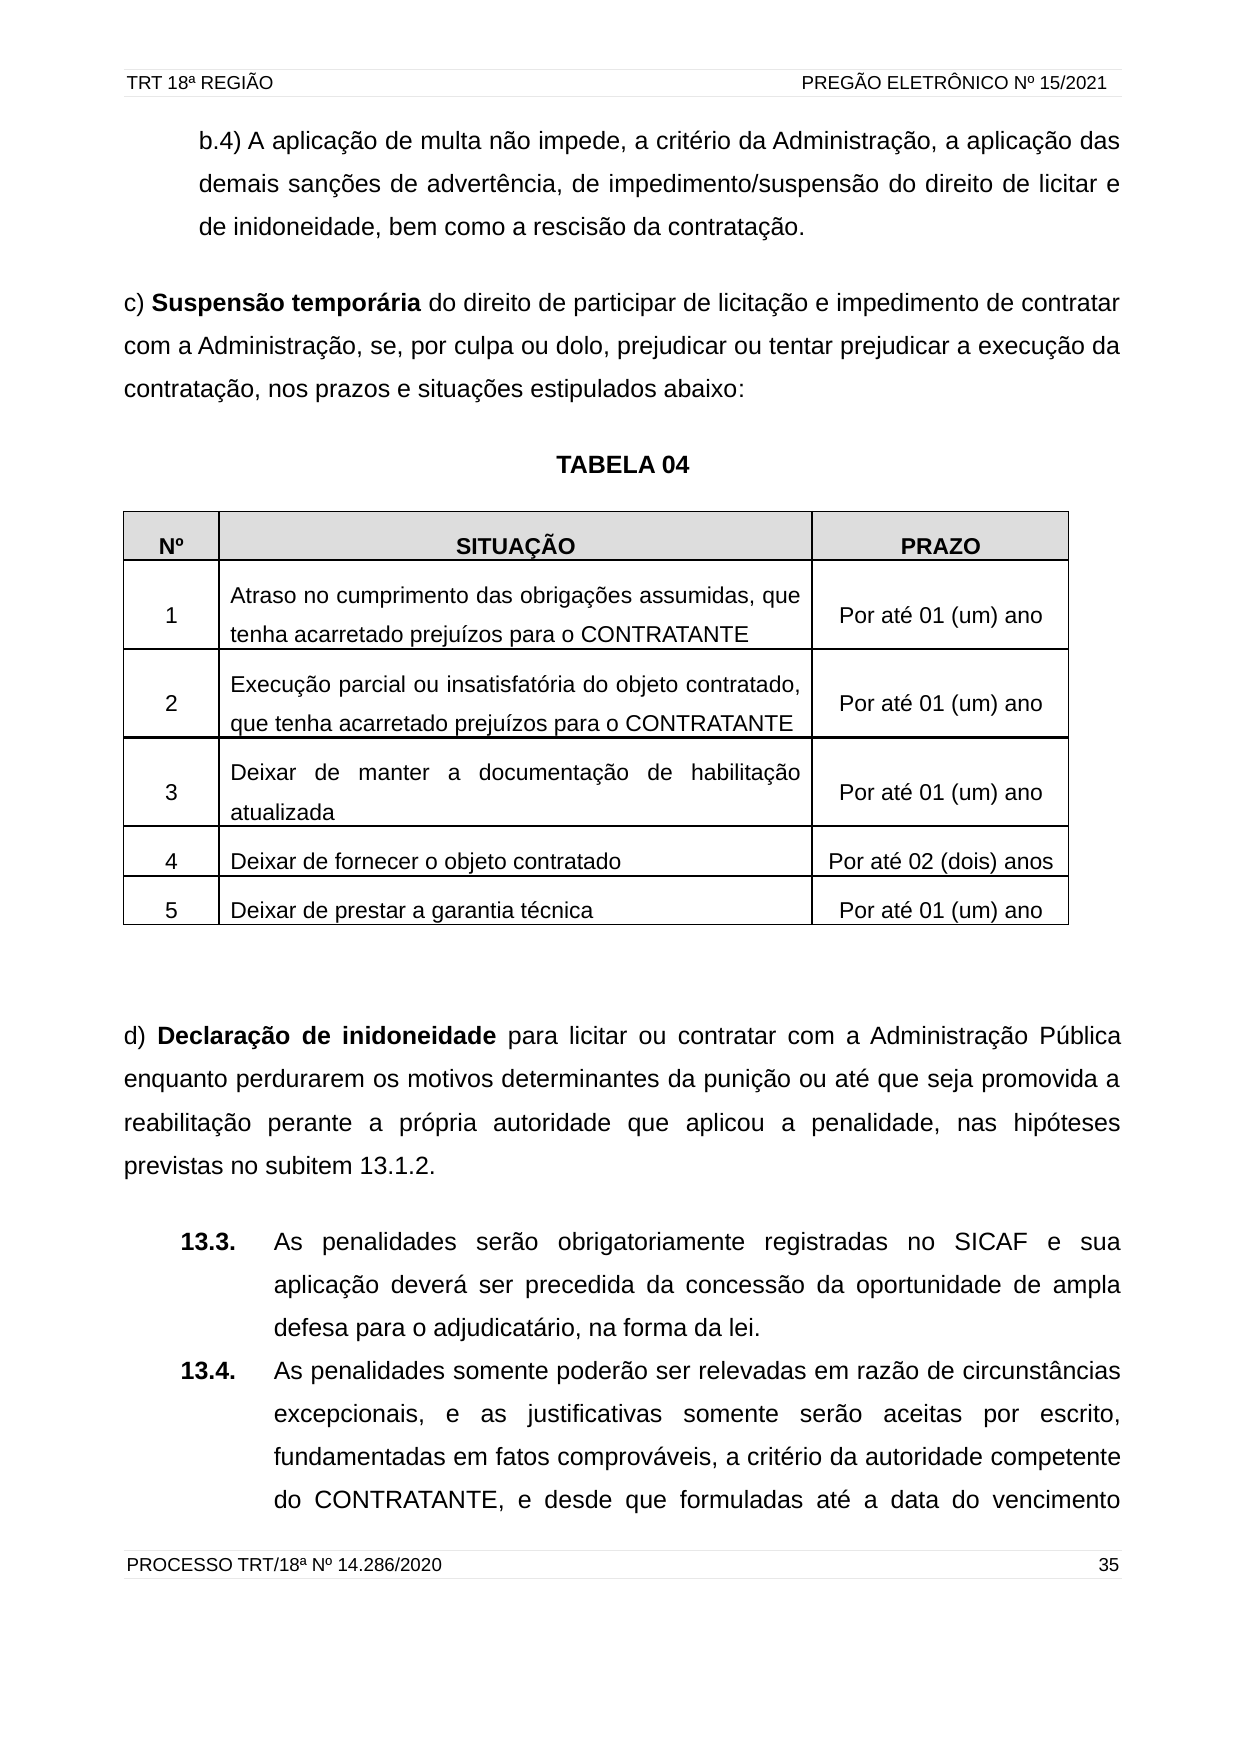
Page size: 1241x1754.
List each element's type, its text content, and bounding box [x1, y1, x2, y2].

table_header Nº [124, 512, 218, 559]
table_cell 4 [124, 827, 218, 874]
table_cell Execução parcial ou insatisfatória do objeto contratado, que tenha acarretado prejuízos para o CONTRATANTE [220, 650, 811, 736]
table_cell Por até 01 (um) ano [813, 739, 1068, 825]
table_cell Atraso no cumprimento das obrigações assumidas, que tenha acarretado prejuízos para o CONTRATANTE [220, 561, 811, 648]
table_header PRAZO [813, 512, 1068, 559]
list As penalidades serão obrigatoriamente registradas no SICAF e sua aplicação deverá ser precedida da concessão da oportunidade de ampla defesa para o adjudicatário, na forma da lei. [236, 1226, 1122, 1341]
table_cell 1 [124, 561, 218, 648]
list As penalidades somente poderão ser relevadas em razão de circunstâncias excepcionais, e as justificativas somente serão aceitas por escrito, fundamentadas em fatos comprováveis, a critério da autoridade competente do CONTRATANTE, e desde que formuladas até a data do vencimento [236, 1356, 1122, 1514]
table_cell Deixar de prestar a garantia técnica [220, 877, 811, 924]
text TABELA 04 [123, 450, 1122, 479]
table_cell Deixar de fornecer o objeto contratado [220, 827, 811, 874]
table_cell Por até 01 (um) ano [813, 650, 1068, 736]
table_cell Por até 01 (um) ano [813, 877, 1068, 924]
table_cell Deixar de manter a documentação de habilitação atualizada [220, 739, 811, 825]
text b.4) A aplicação de multa não impede, a critério da Administração, a aplicação das demais sanções de advertência, de impedimento/suspensão do direito de licitar e de inidoneidade, bem como a rescisão da contratação. [198, 126, 1122, 241]
table_cell Por até 01 (um) ano [813, 561, 1068, 648]
table_cell 2 [124, 650, 218, 736]
table_header SITUAÇÃO [220, 512, 811, 559]
table_cell 3 [124, 739, 218, 825]
table_cell 5 [124, 877, 218, 924]
text d) Declaração de inidoneidade para licitar ou contratar com a Administração Pública enquanto perdurarem os motivos determinantes da punição ou até que seja promovida a reabilitação perante a própria autoridade que aplicou a penalidade, nas hipóteses previstas no subitem 13.1.2. [123, 1021, 1122, 1179]
text c) Suspensão temporária do direito de participar de licitação e impedimento de contratar com a Administração, se, por culpa ou dolo, prejudicar ou tentar prejudicar a execução da contratação, nos prazos e situações estipulados abaixo: [123, 288, 1122, 403]
table_cell Por até 02 (dois) anos [813, 827, 1068, 874]
